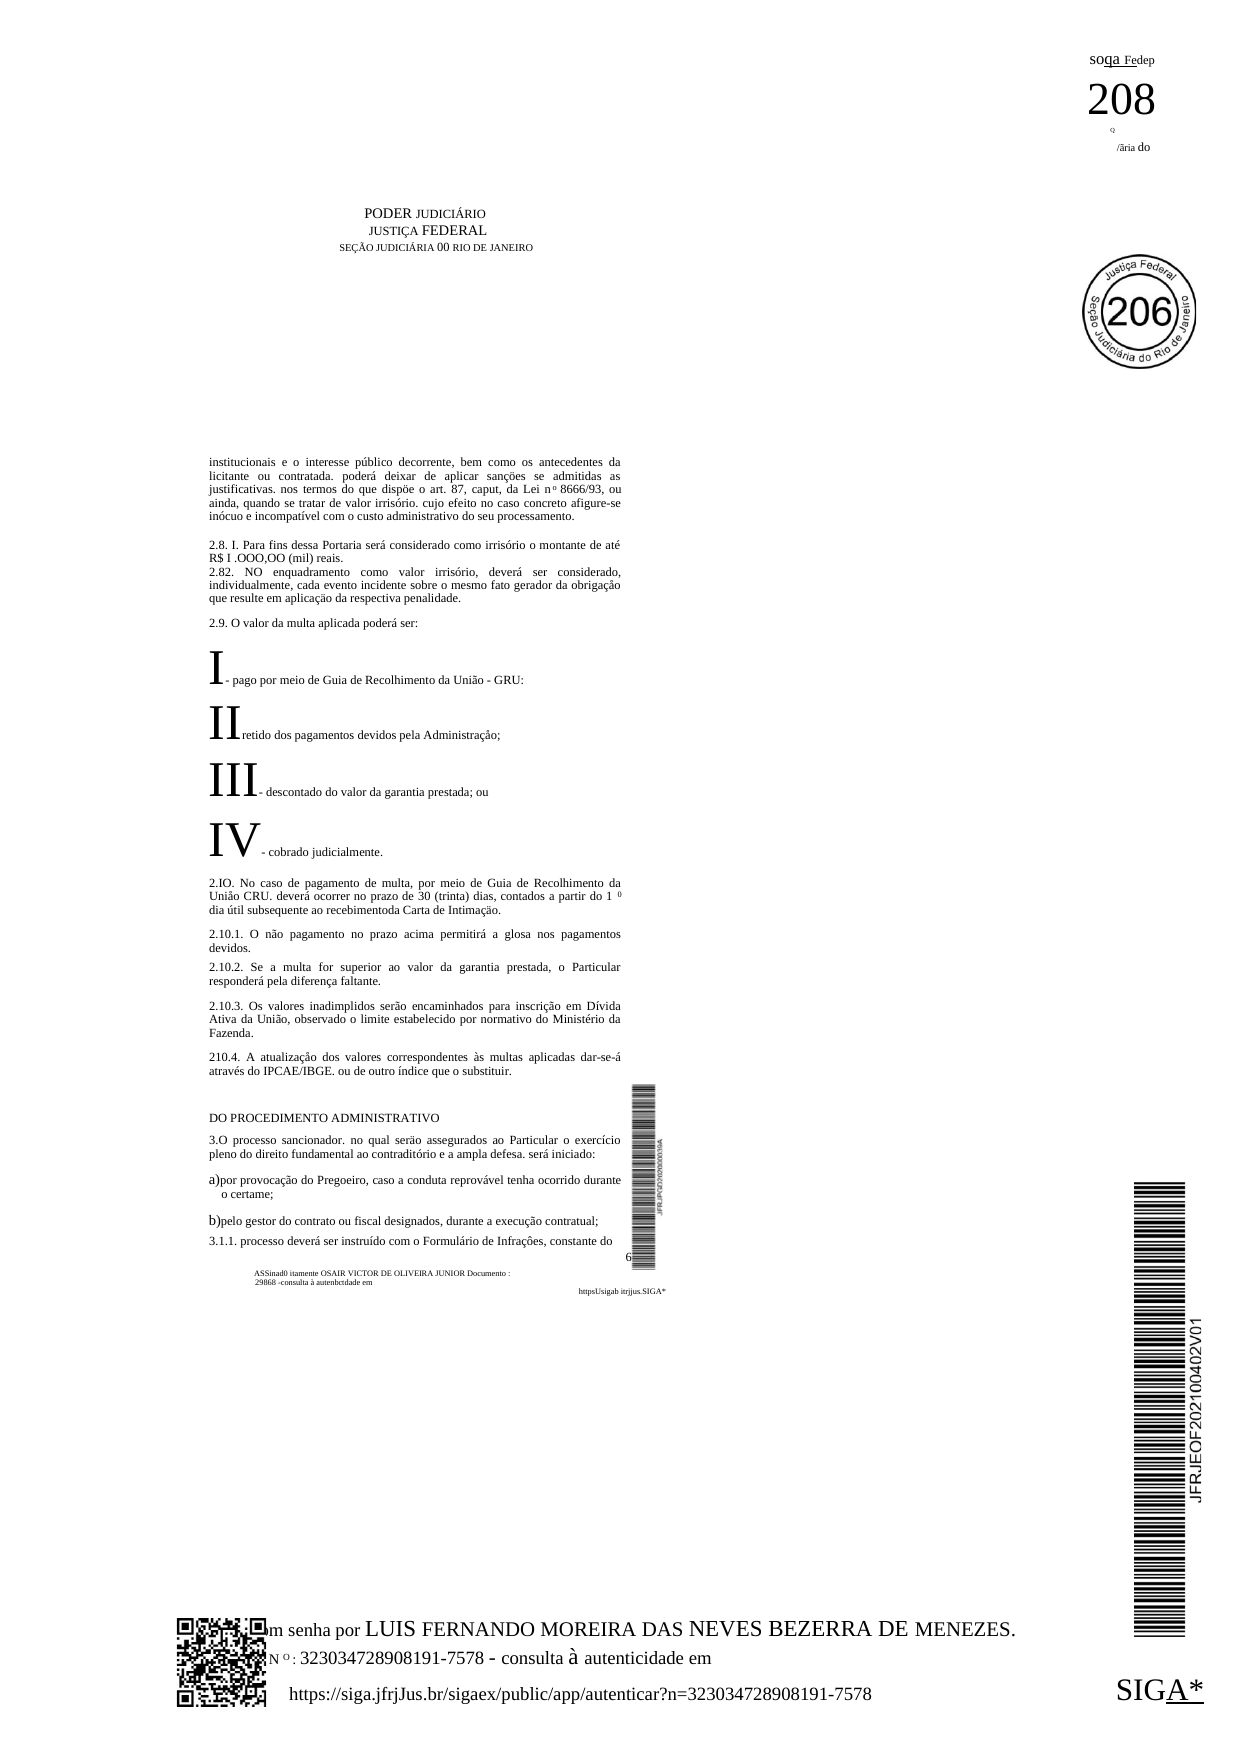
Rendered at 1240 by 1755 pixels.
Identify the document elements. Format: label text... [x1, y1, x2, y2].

text 2.10.1. O não pagamento no prazo acima permitirá a glosa nos pagamentos devidos. [209, 928, 622, 955]
list pelo gestor do contrato ou fiscal designados, durante a execução contratual; [137, 1213, 622, 1228]
list IO. No caso de pagamento de multa, por meio de Guia de Recolhimento da Uniåo CRU. deverá ocorrer no prazo de 30 (trinta) dias, contados a partir do 1 0 dia útil subsequente ao recebimentoda Carta de Intimaçäo. [150, 877, 622, 917]
text 2.9. O valor da multa aplicada poderá ser: [209, 617, 622, 630]
list - pago por meio de Guia de Recolhimento da União - GRU: [134, 642, 622, 695]
text 3.1.1. processo deverá ser instruído com o Formulário de Infraçôes, constante do [209, 1235, 622, 1248]
text 6 [150, 1250, 631, 1264]
text DO PROCEDIMENTO ADMINISTRATIVO [209, 1112, 622, 1126]
text 2.8. I. Para fins dessa Portaria será considerado como irrisório o montante de até R$ I .OOO,OO (mil) reais. [209, 539, 622, 565]
list - descontado do valor da garantia prestada; ou [134, 754, 622, 807]
list O processo sancionador. no qual seräo assegurados ao Particular o exercício pleno do direito fundamental ao contraditório e a ampla defesa. será iniciado: [150, 1134, 622, 1161]
text 2.10.3. Os valores inadimplidos serão encaminhados para inscrição em Dívida Ativa da União, observado o limite estabelecido por normativo do Ministério da Fazenda. [209, 999, 622, 1040]
text 2.82. NO enquadramento como valor irrisório, deverá ser considerado, individualmente, cada evento incidente sobre o mesmo fato gerador da obrigaçåo que resulte em aplicaçäo da respectiva penalidade. [209, 565, 622, 606]
text ASSinad0 itamente OSAIR VICTOR DE OLIVEIRA JUNIOR Documento : 29868 -consulta à autenbctdade em [254, 1269, 516, 1287]
text httpsUsigab itrjjus.SIGA* [150, 1287, 666, 1297]
list - cobrado judicialmente. [134, 814, 622, 867]
text 2.10.2. Se a multa for superior ao valor da garantia prestada, o Particular responderá pela diferença faltante. [209, 961, 622, 988]
text institucionais e o interesse público decorrente, bem como os antecedentes da licitante ou contratada. poderá deixar de aplicar sançöes se admitidas as justificativas. nos termos do que dispöe o art. 87, caput, da Lei no 8666/93, ou ainda, quando se tratar de valor irrisório. cujo efeito no caso concreto afigure-se inócuo e incompatível com o custo administrativo do seu processamento. [209, 456, 622, 523]
text 210.4. A atualizaçåo dos valores correspondentes às multas aplicadas dar-se-á através do IPCAE/IBGE. ou de outro índice que o substituir. [209, 1051, 622, 1078]
list por provocação do Pregoeiro, caso a conduta reprovável tenha ocorrido durante o certame; [137, 1172, 622, 1201]
list retido dos pagamentos devidos pela Administraçåo; [134, 697, 622, 750]
